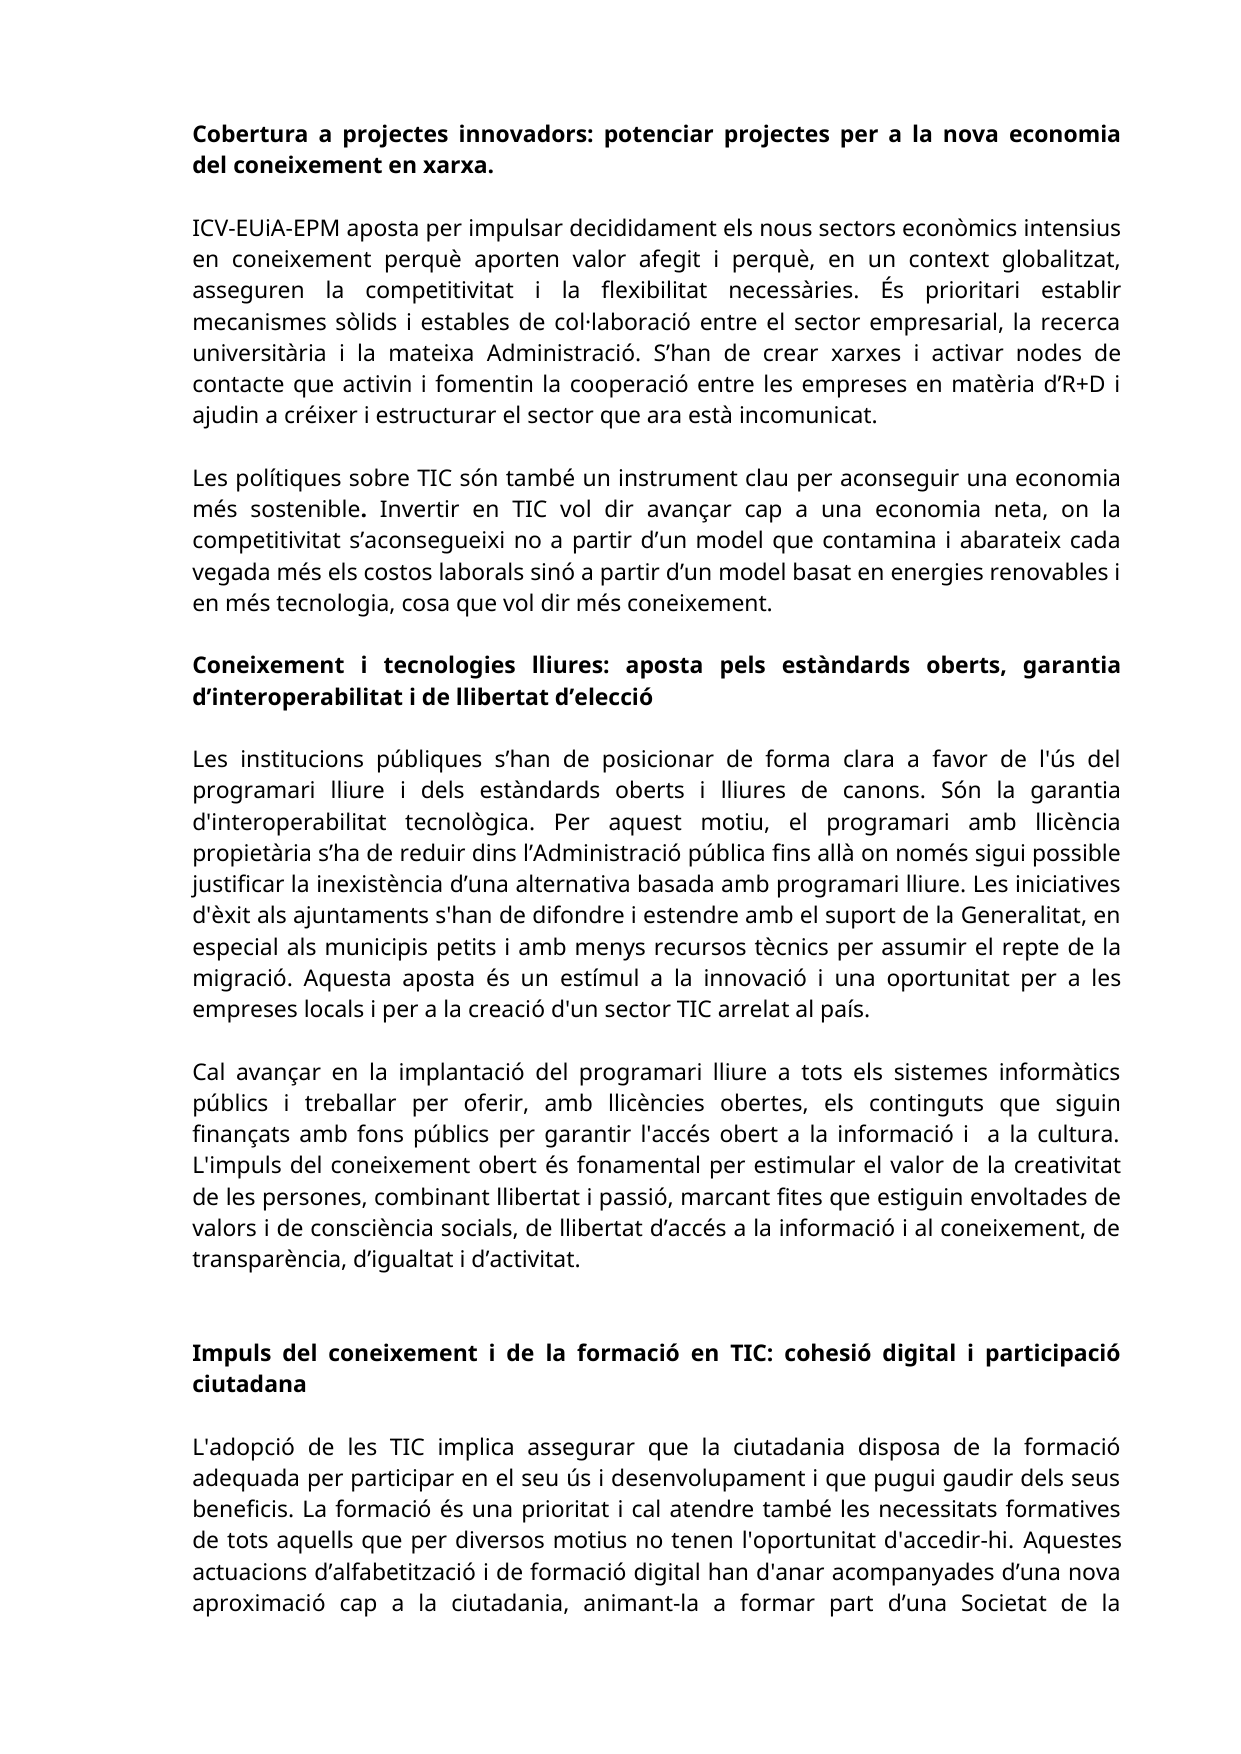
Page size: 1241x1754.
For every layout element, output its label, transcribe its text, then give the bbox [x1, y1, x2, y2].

text Les polítiques sobre TIC són també un instrument clau per aconseguir una economia més sostenible. Invertir en TIC vol dir avançar cap a una economia neta, on la competitivitat s’aconsegueixi no a partir d’un model que contamina i abarateix cada vegada més els costos laborals sinó a partir d’un model basat en energies renovables i en més tecnologia, cosa que vol dir més coneixement. [192, 462, 1122, 618]
text ICV-EUiA-EPM aposta per impulsar decididament els nous sectors econòmics intensius en coneixement perquè aporten valor afegit i perquè, en un context globalitzat, asseguren la competitivitat i la flexibilitat necessàries. És prioritari establir mecanismes sòlids i estables de col·laboració entre el sector empresarial, la recerca universitària i la mateixa Administració. S’han de crear xarxes i activar nodes de contacte que activin i fomentin la cooperació entre les empreses en matèria d’R+D i ajudin a créixer i estructurar el sector que ara està incomunicat. [192, 212, 1122, 431]
text Cal avançar en la implantació del programari lliure a tots els sistemes informàtics públics i treballar per oferir, amb llicències obertes, els continguts que siguin finançats amb fons públics per garantir l'accés obert a la informació i a la cultura. L'impuls del coneixement obert és fonamental per estimular el valor de la creativitat de les persones, combinant llibertat i passió, marcant fites que estiguin envoltades de valors i de consciència socials, de llibertat d’accés a la informació i al coneixement, de transparència, d’igualtat i d’activitat. [192, 1056, 1122, 1274]
text Impuls del coneixement i de la formació en TIC: cohesió digital i participació ciutadana [192, 1337, 1122, 1399]
text Cobertura a projectes innovadors: potenciar projectes per a la nova economia del coneixement en xarxa. [192, 118, 1122, 181]
text Coneixement i tecnologies lliures: aposta pels estàndards oberts, garantia d’interoperabilitat i de llibertat d’elecció [192, 649, 1122, 712]
text Les institucions públiques s’han de posicionar de forma clara a favor de l'ús del programari lliure i dels estàndards oberts i lliures de canons. Són la garantia d'interoperabilitat tecnològica. Per aquest motiu, el programari amb llicència propietària s’ha de reduir dins l’Administració pública fins allà on només sigui possible justificar la inexistència d’una alternativa basada amb programari lliure. Les iniciatives d'èxit als ajuntaments s'han de difondre i estendre amb el suport de la Generalitat, en especial als municipis petits i amb menys recursos tècnics per assumir el repte de la migració. Aquesta aposta és un estímul a la innovació i una oportunitat per a les empreses locals i per a la creació d'un sector TIC arrelat al país. [192, 743, 1122, 1024]
text L'adopció de les TIC implica assegurar que la ciutadania disposa de la formació adequada per participar en el seu ús i desenvolupament i que pugui gaudir dels seus beneficis. La formació és una prioritat i cal atendre també les necessitats formatives de tots aquells que per diversos motius no tenen l'oportunitat d'accedir-hi. Aquestes actuacions d’alfabetització i de formació digital han d'anar acompanyades d’una nova aproximació cap a la ciutadania, animant-la a formar part d’una Societat de la [192, 1431, 1122, 1618]
